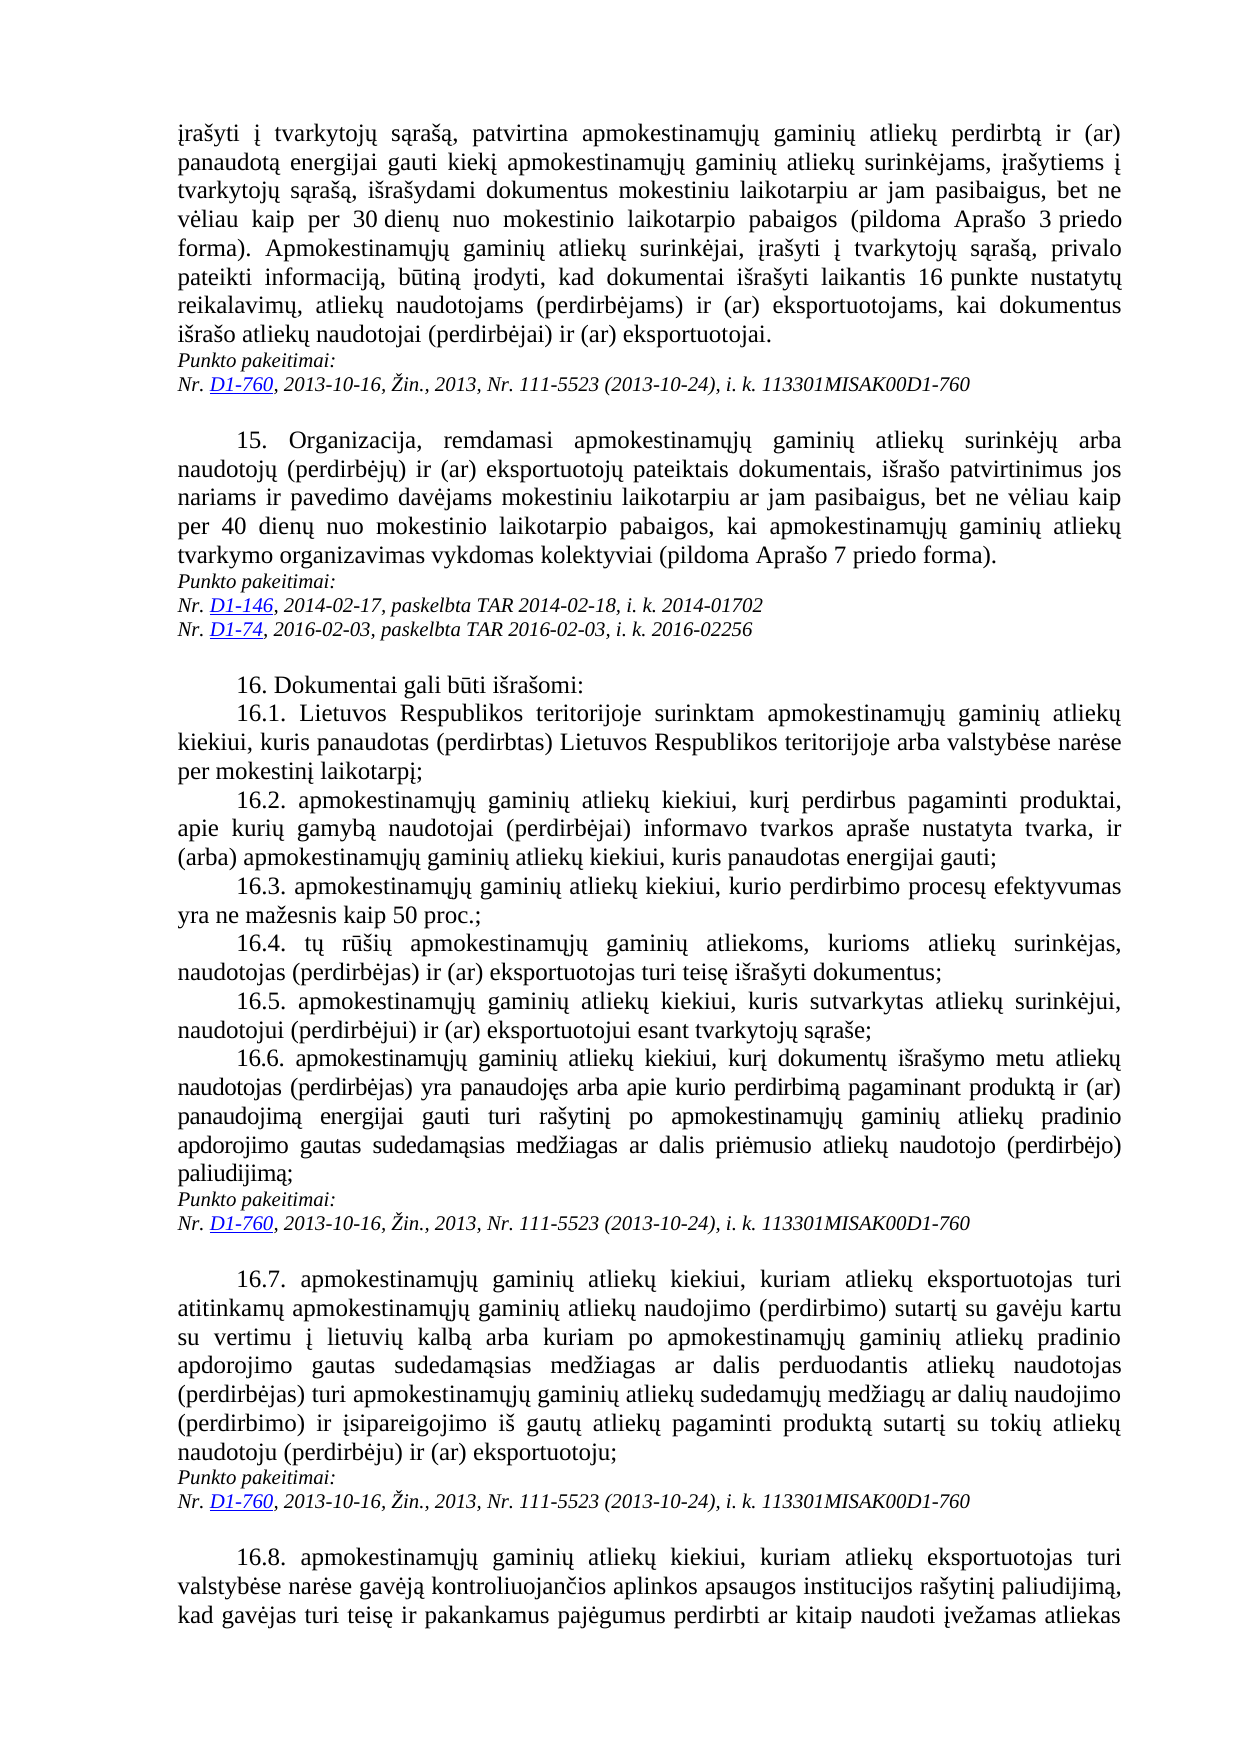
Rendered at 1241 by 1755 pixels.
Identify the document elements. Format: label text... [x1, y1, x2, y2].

text Punkto pakeitimai: [177, 1187, 1122, 1211]
text 16. Dokumentai gali būti išrašomi: [177, 670, 1122, 698]
text 16.8. apmokestinamųjų gaminių atliekų kiekiui, kuriam atliekų eksportuotojas turi valstybėse narėse gavėją kontroliuojančios aplinkos apsaugos institucijos rašytinį paliudijimą, kad gavėjas turi teisę ir pakankamus pajėgumus perdirbti ar kitaip naudoti įvežamas atliekas [177, 1542, 1122, 1628]
text 16.2. apmokestinamųjų gaminių atliekų kiekiui, kurį perdirbus pagaminti produktai, apie kurių gamybą naudotojai (perdirbėjai) informavo tvarkos apraše nustatyta tvarka, ir (arba) apmokestinamųjų gaminių atliekų kiekiui, kuris panaudotas energijai gauti; [177, 785, 1122, 871]
text 16.5. apmokestinamųjų gaminių atliekų kiekiui, kuris sutvarkytas atliekų surinkėjui, naudotojui (perdirbėjui) ir (ar) eksportuotojui esant tvarkytojų sąraše; [177, 986, 1122, 1043]
text 16.4. tų rūšių apmokestinamųjų gaminių atliekoms, kurioms atliekų surinkėjas, naudotojas (perdirbėjas) ir (ar) eksportuotojas turi teisę išrašyti dokumentus; [177, 928, 1122, 986]
text Punkto pakeitimai: [177, 1465, 1122, 1489]
text 16.6. apmokestinamųjų gaminių atliekų kiekiui, kurį dokumentų išrašymo metu atliekų naudotojas (perdirbėjas) yra panaudojęs arba apie kurio perdirbimą pagaminant produktą ir (ar) panaudojimą energijai gauti turi rašytinį po apmokestinamųjų gaminių atliekų pradinio apdorojimo gautas sudedamąsias medžiagas ar dalis priėmusio atliekų naudotojo (perdirbėjo) paliudijimą; [177, 1043, 1122, 1187]
text 16.7. apmokestinamųjų gaminių atliekų kiekiui, kuriam atliekų eksportuotojas turi atitinkamų apmokestinamųjų gaminių atliekų naudojimo (perdirbimo) sutartį su gavėju kartu su vertimu į lietuvių kalbą arba kuriam po apmokestinamųjų gaminių atliekų pradinio apdorojimo gautas sudedamąsias medžiagas ar dalis perduodantis atliekų naudotojas (perdirbėjas) turi apmokestinamųjų gaminių atliekų sudedamųjų medžiagų ar dalių naudojimo (perdirbimo) ir įsipareigojimo iš gautų atliekų pagaminti produktą sutartį su tokių atliekų naudotoju (perdirbėju) ir (ar) eksportuotoju; [177, 1264, 1122, 1465]
text Nr. D1-760, 2013-10-16, Žin., 2013, Nr. 111-5523 (2013-10-24), i. k. 113301MISAK00D1-760 [177, 1211, 1122, 1235]
text Punkto pakeitimai: [177, 348, 1122, 372]
text Nr. D1-760, 2013-10-16, Žin., 2013, Nr. 111-5523 (2013-10-24), i. k. 113301MISAK00D1-760 [177, 1489, 1122, 1513]
text 16.1. Lietuvos Respublikos teritorijoje surinktam apmokestinamųjų gaminių atliekų kiekiui, kuris panaudotas (perdirbtas) Lietuvos Respublikos teritorijoje arba valstybėse narėse per mokestinį laikotarpį; [177, 698, 1122, 785]
text Nr. D1-74, 2016-02-03, paskelbta TAR 2016-02-03, i. k. 2016-02256 [177, 617, 1122, 641]
text Punkto pakeitimai: [177, 569, 1122, 593]
text įrašyti į tvarkytojų sąrašą, patvirtina apmokestinamųjų gaminių atliekų perdirbtą ir (ar) panaudotą energijai gauti kiekį apmokestinamųjų gaminių atliekų surinkėjams, įrašytiems į tvarkytojų sąrašą, išrašydami dokumentus mokestiniu laikotarpiu ar jam pasibaigus, bet ne vėliau kaip per 30 dienų nuo mokestinio laikotarpio pabaigos (pildoma Aprašo 3 priedo forma). Apmokestinamųjų gaminių atliekų surinkėjai, įrašyti į tvarkytojų sąrašą, privalo pateikti informaciją, būtiną įrodyti, kad dokumentai išrašyti laikantis 16 punkte nustatytų reikalavimų, atliekų naudotojams (perdirbėjams) ir (ar) eksportuotojams, kai dokumentus išrašo atliekų naudotojai (perdirbėjai) ir (ar) eksportuotojai. [177, 118, 1122, 348]
text Nr. D1-146, 2014-02-17, paskelbta TAR 2014-02-18, i. k. 2014-01702 [177, 593, 1122, 617]
text 15. Organizacija, remdamasi apmokestinamųjų gaminių atliekų surinkėjų arba naudotojų (perdirbėjų) ir (ar) eksportuotojų pateiktais dokumentais, išrašo patvirtinimus jos nariams ir pavedimo davėjams mokestiniu laikotarpiu ar jam pasibaigus, bet ne vėliau kaip per 40 dienų nuo mokestinio laikotarpio pabaigos, kai apmokestinamųjų gaminių atliekų tvarkymo organizavimas vykdomas kolektyviai (pildoma Aprašo 7 priedo forma). [177, 425, 1122, 569]
text Nr. D1-760, 2013-10-16, Žin., 2013, Nr. 111-5523 (2013-10-24), i. k. 113301MISAK00D1-760 [177, 372, 1122, 396]
text 16.3. apmokestinamųjų gaminių atliekų kiekiui, kurio perdirbimo procesų efektyvumas yra ne mažesnis kaip 50 proc.; [177, 871, 1122, 928]
